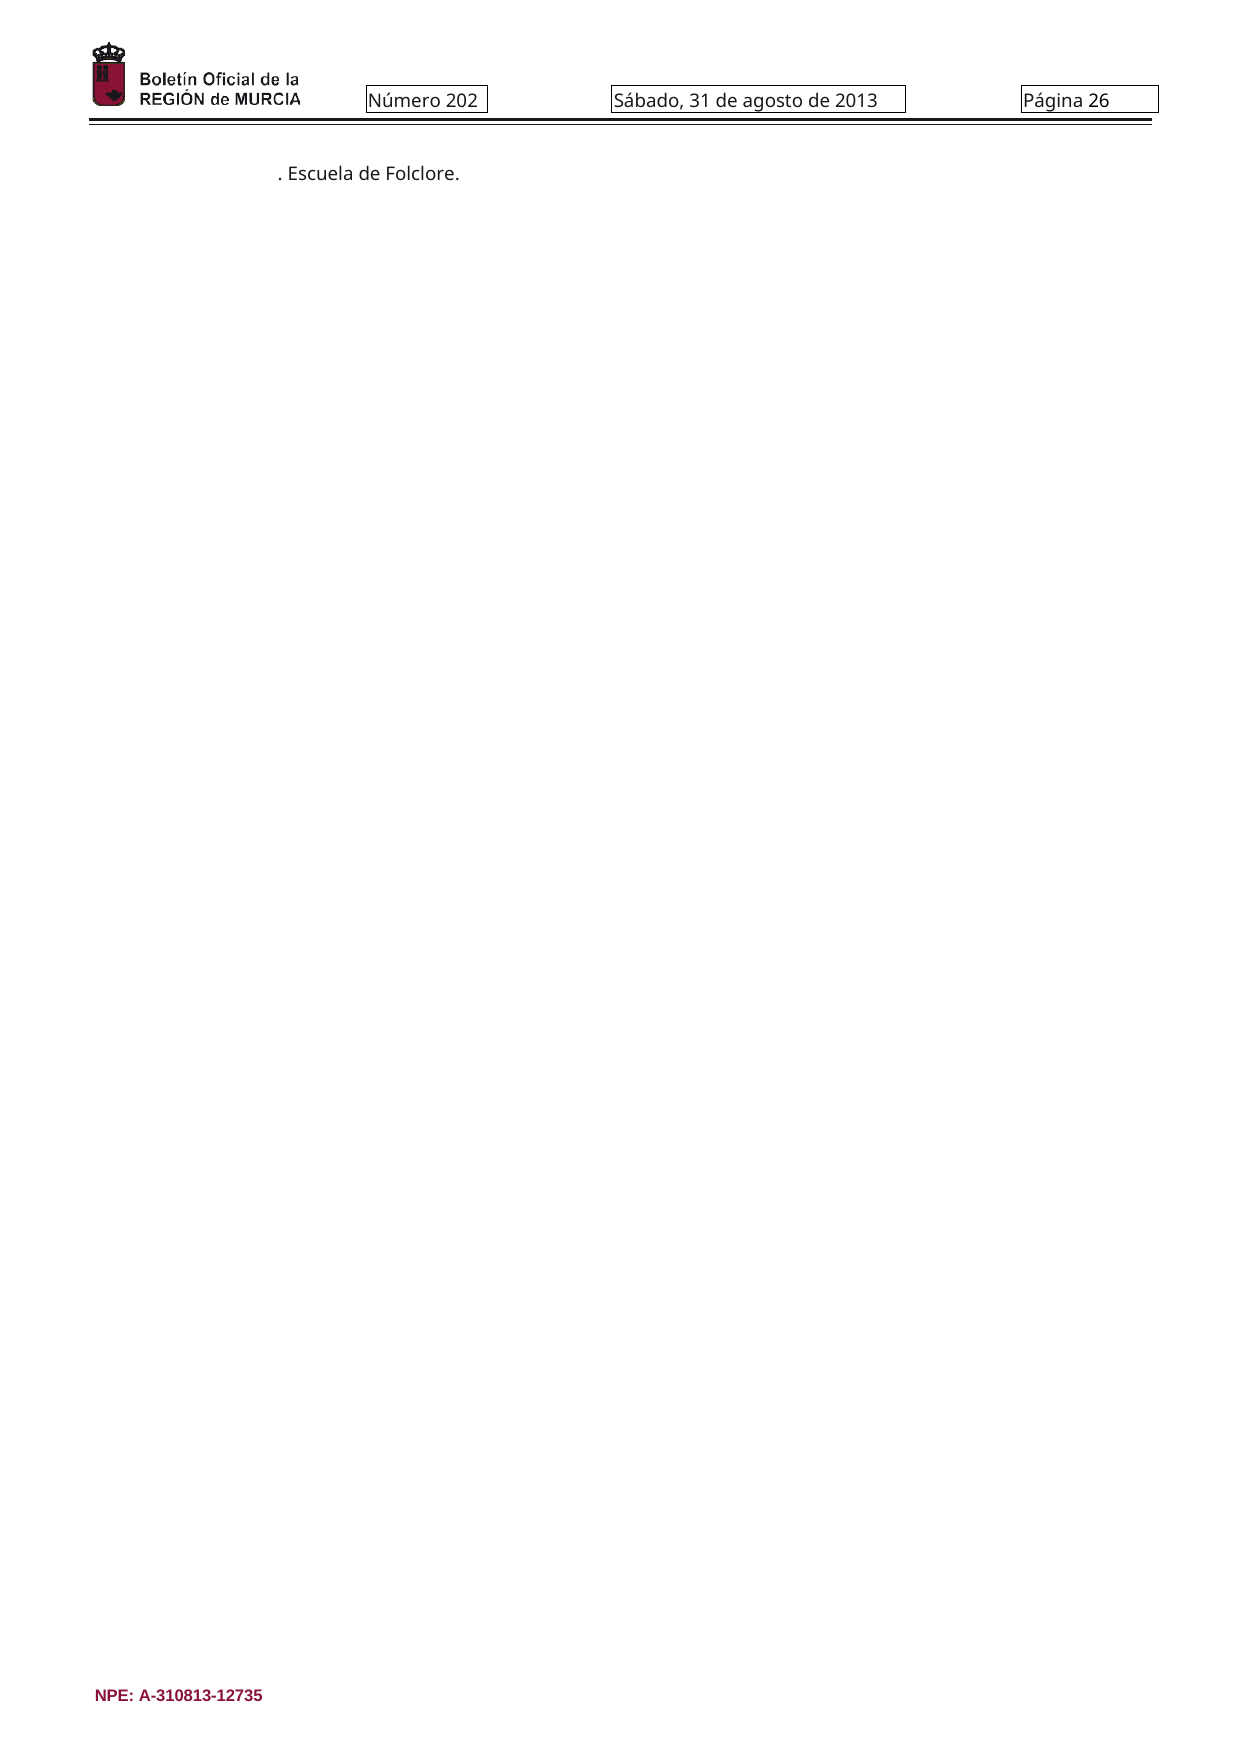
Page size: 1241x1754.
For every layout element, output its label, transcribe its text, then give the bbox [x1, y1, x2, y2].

picture [92, 42, 125, 106]
picture [140, 72, 301, 105]
text . Escuela de Folclore. [277, 160, 1065, 186]
